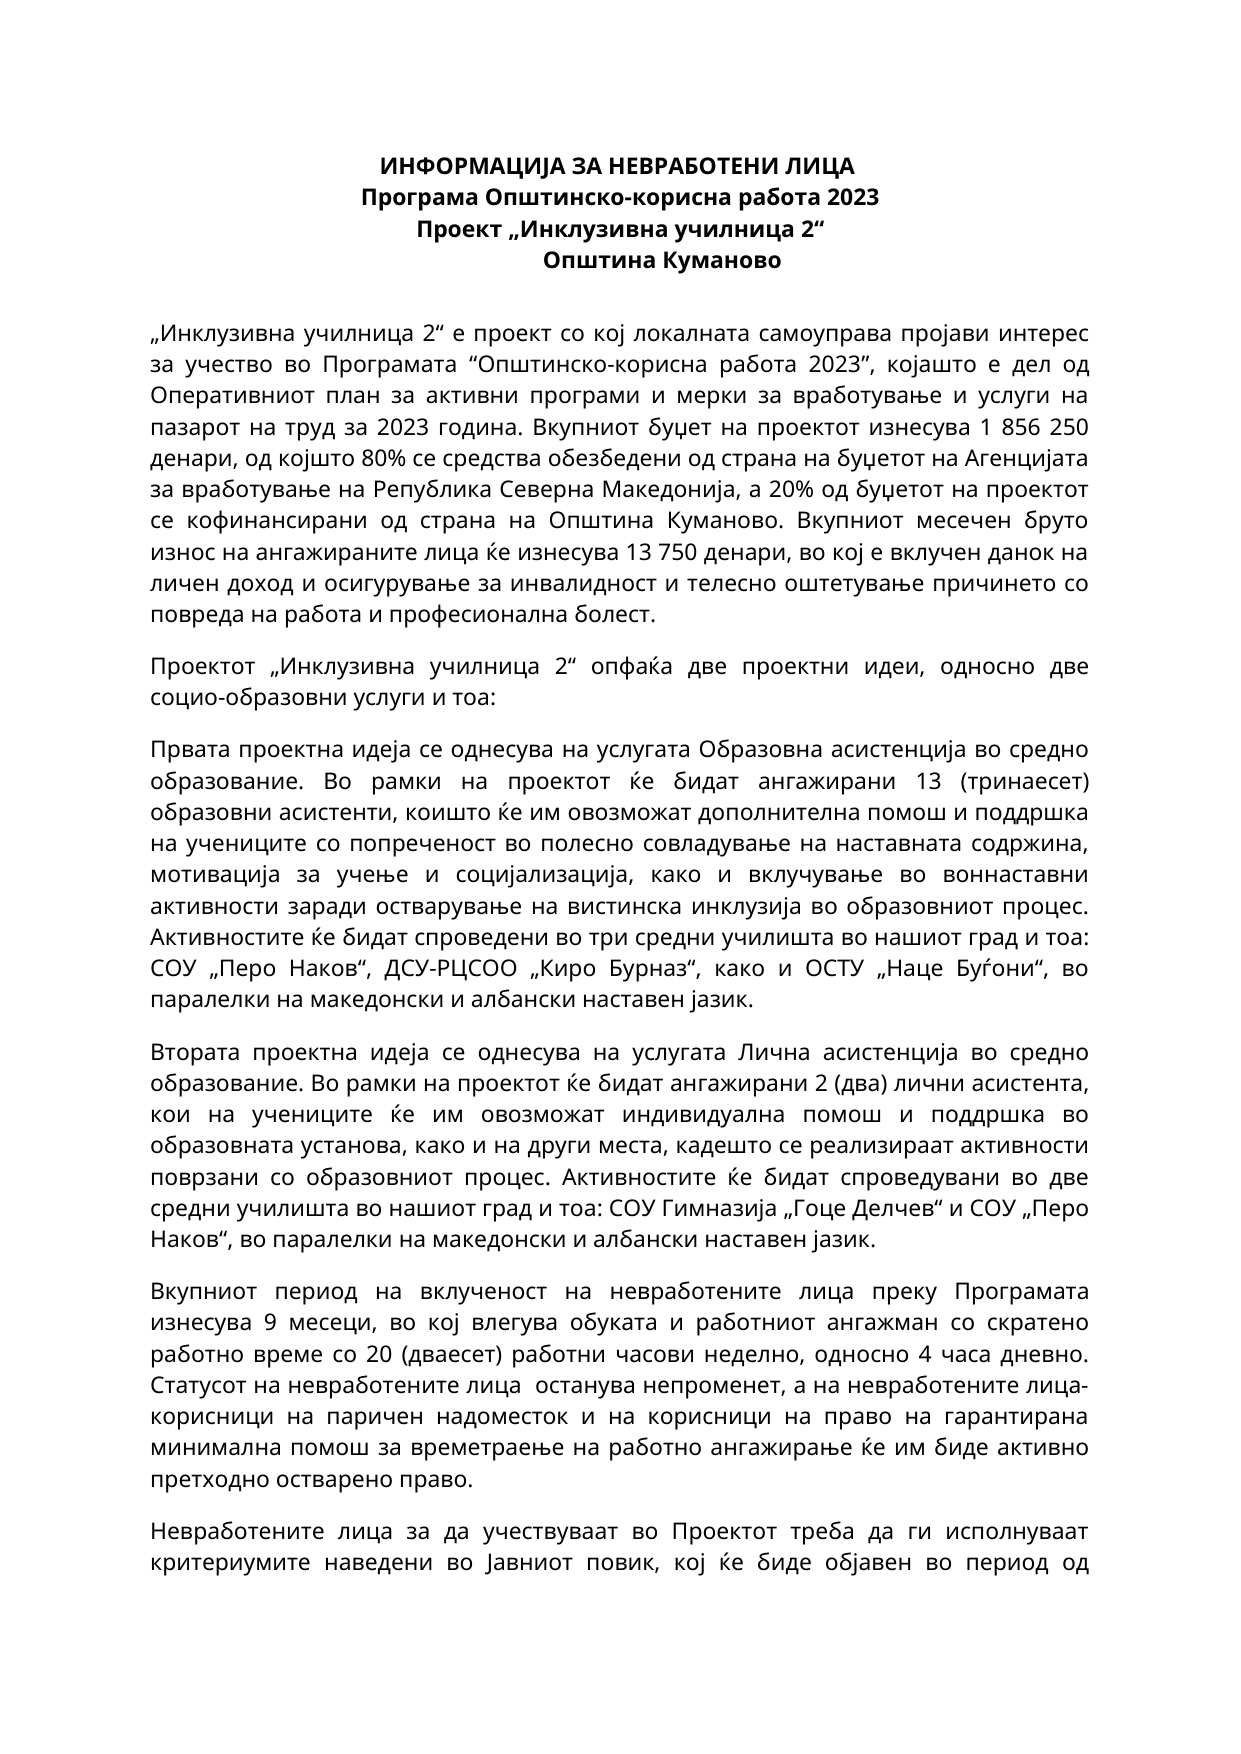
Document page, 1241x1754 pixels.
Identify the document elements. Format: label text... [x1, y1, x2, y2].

text „Инклузивна училница 2“ е проект со кој локалната самоуправа пројави интерес за учество во Програмата “Општинско-корисна работа 2023”, којашто е дел од Оперативниот план за активни програми и мерки за вработување и услуги на пазарот на труд за 2023 година. Вкупниот буџет на проектот изнесува 1 856 250 денари, од којшто 80% се средства обезбедени од страна на буџетот на Агенцијата за вработување на Република Северна Македонија, а 20% од буџетот на проектот се кофинансирани од страна на Општина Куманово. Вкупниот месечен бруто износ на ангажираните лица ќе изнесува 13 750 денари, во кој е вклучен данок на личен доход и осигурување за инвалидност и телесно оштетување причинето со повреда на работа и професионална болест. [150, 317, 1090, 629]
text Втората проектна идеја се однесува на услугата Лична асистенција во средно образование. Во рамки на проектот ќе бидат ангажирани 2 (два) лични асистента, кои на учениците ќе им овозможат индивидуална помош и поддршка во образовната установа, како и на други места, кадешто се реализираат активности поврзани со образовниот процес. Активностите ќе бидат спроведувани во две средни училишта во нашиот град и тоа: СОУ Гимназија „Гоце Делчев“ и СОУ „Перо Наков“, во паралелки на македонски и албански наставен јазик. [150, 1035, 1090, 1254]
text Првата проектна идеја се однесува на услугата Образовна асистенција во средно образование. Во рамки на проектот ќе бидат ангажирани 13 (тринаесет) образовни асистенти, коишто ќе им овозможат дополнителна помош и поддршка на учениците со попреченост во полесно совладување на наставната содржина, мотивација за учење и социјализација, како и вклучување во воннаставни активности заради остварување на вистинска инклузија во образовниот процес. Активностите ќе бидат спроведени во три средни училишта во нашиот град и тоа: СОУ „Перо Наков“, ДСУ-РЦСОО „Киро Бурназ“, како и ОСТУ „Наце Буѓони“, во паралелки на македонски и албански наставен јазик. [150, 733, 1090, 1014]
text Невработените лица за да учествуваат во Проектот треба да ги исполнуваат критериумите наведени во Јавниот повик, кој ќе биде објавен во период од [150, 1514, 1090, 1577]
text Општина Куманово [150, 244, 1090, 275]
text Програма Општинско-корисна работа 2023 [150, 181, 1090, 212]
text Вкупниот период на вклученост на невработените лица преку Програмата изнесува 9 месеци, во кој влегува обуката и работниот ангажман со скратено работно време со 20 (дваесет) работни часови неделно, односно 4 часа дневно. Статусот на невработените лица останува непроменет, а на невработените лица-корисници на паричен надоместок и на корисници на право на гарантирана минимална помош за времетраење на работно ангажирање ќе им биде активно претходно остварено право. [150, 1275, 1090, 1494]
text Проект „Инклузивна училница 2“ [150, 212, 1090, 244]
text ИНФОРМАЦИЈА ЗА НЕВРАБОТЕНИ ЛИЦА [150, 150, 1090, 181]
text Проектот „Инклузивна училница 2“ опфаќа две проектни идеи, односно две социо-образовни услуги и тоа: [150, 650, 1090, 712]
